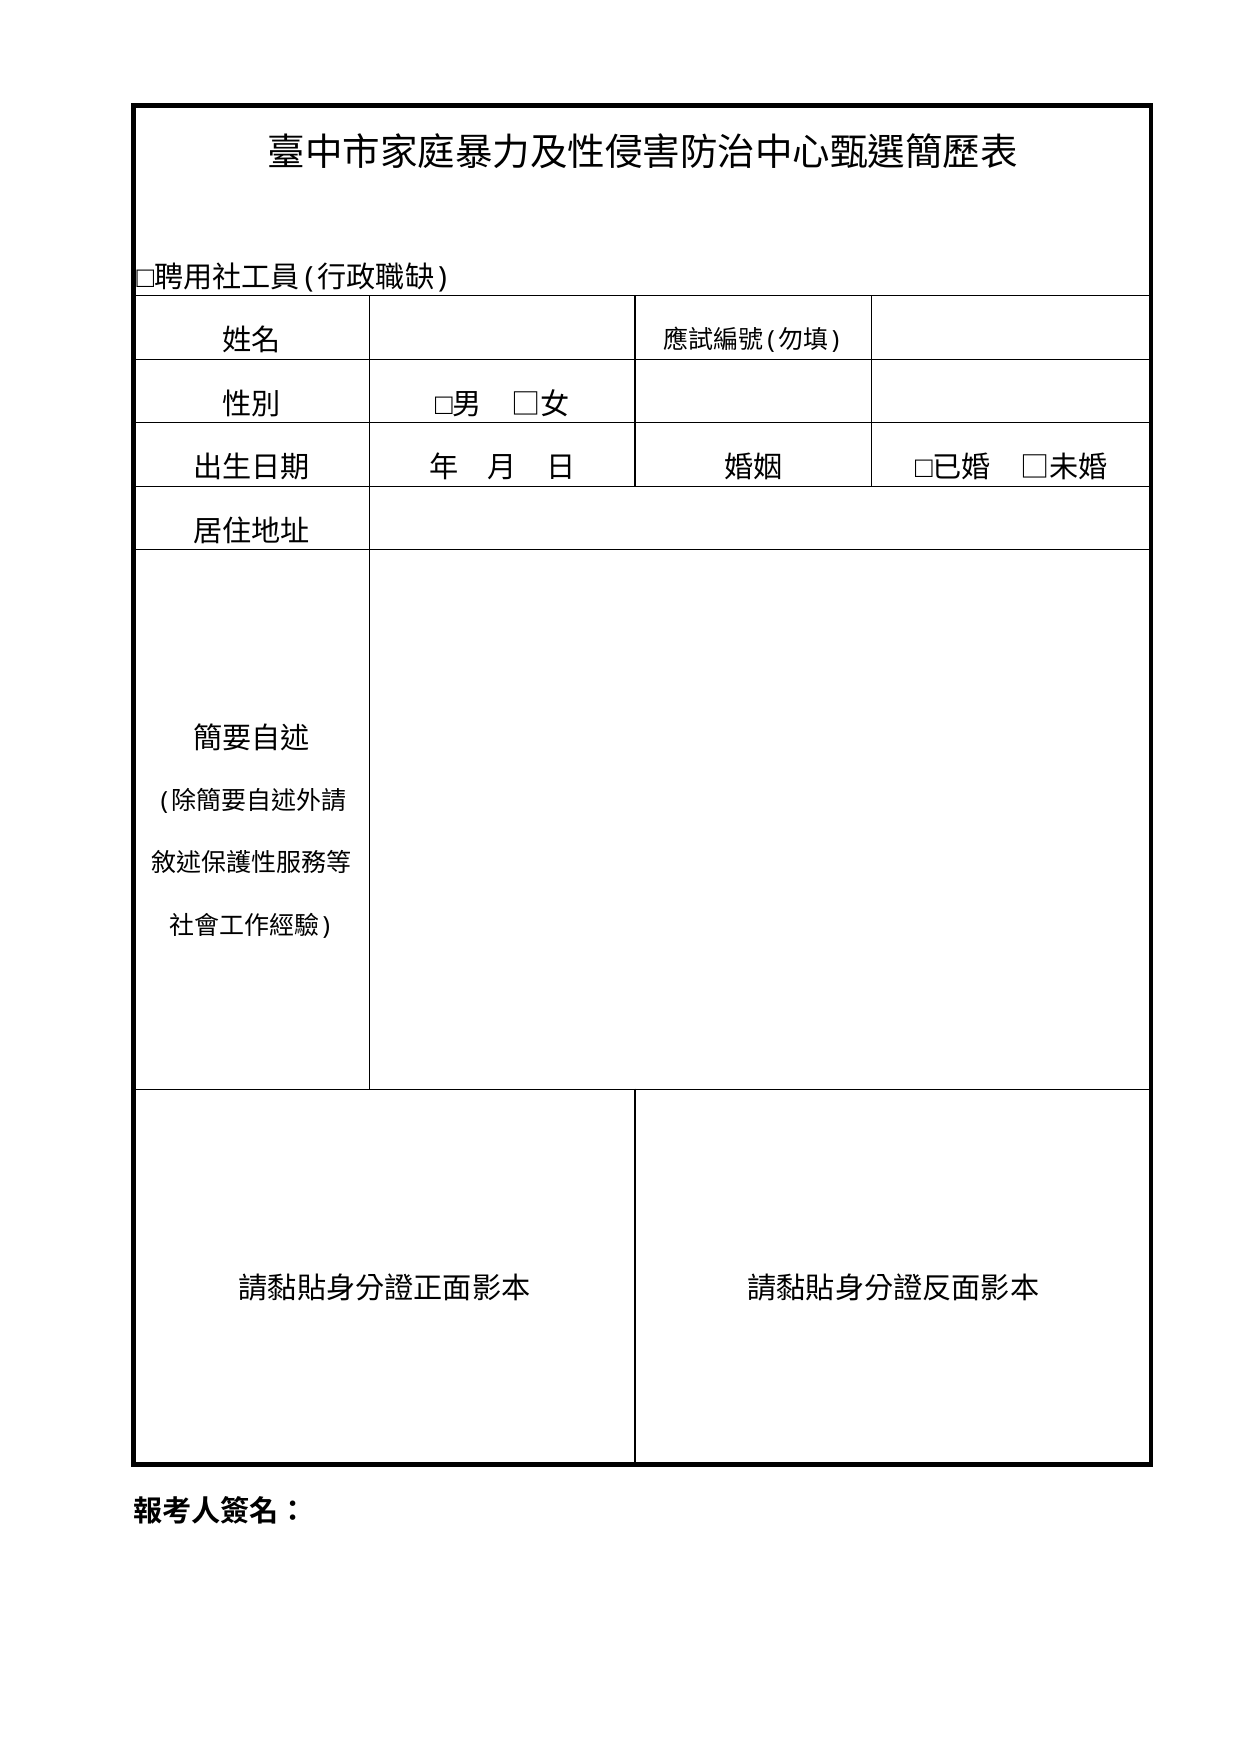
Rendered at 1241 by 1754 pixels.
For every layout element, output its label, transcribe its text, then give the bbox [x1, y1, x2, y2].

table_cell 姓名 [136, 296, 369, 359]
table_cell 請黏貼身分證反面影本 [636, 1090, 1149, 1462]
table_cell [872, 360, 1149, 422]
text 報考人簽名： [133, 1467, 1152, 1529]
table_cell □男 □女 [370, 360, 634, 422]
table_cell 請黏貼身分證正面影本 [136, 1090, 634, 1462]
table_cell 性別 [136, 360, 369, 422]
table_cell [370, 550, 1149, 1088]
table_cell [370, 296, 634, 359]
table_cell [636, 360, 871, 422]
table_cell [872, 296, 1149, 359]
table_cell 出生日期 [136, 423, 369, 486]
table_cell 婚姻 [636, 423, 871, 486]
table_cell 應試編號(勿填) [636, 296, 871, 359]
table_cell [370, 487, 1149, 549]
table_cell 簡要自述 (除簡要自述外請敘述保護性服務等社會工作經驗) [136, 550, 369, 1088]
table_cell 居住地址 [136, 487, 369, 549]
table_cell □已婚 □未婚 [872, 423, 1149, 486]
table_cell 年 月 日 [370, 423, 634, 486]
table_header 臺中市家庭暴力及性侵害防治中心甄選簡歷表 □聘用社工員(行政職缺) [136, 108, 1149, 295]
